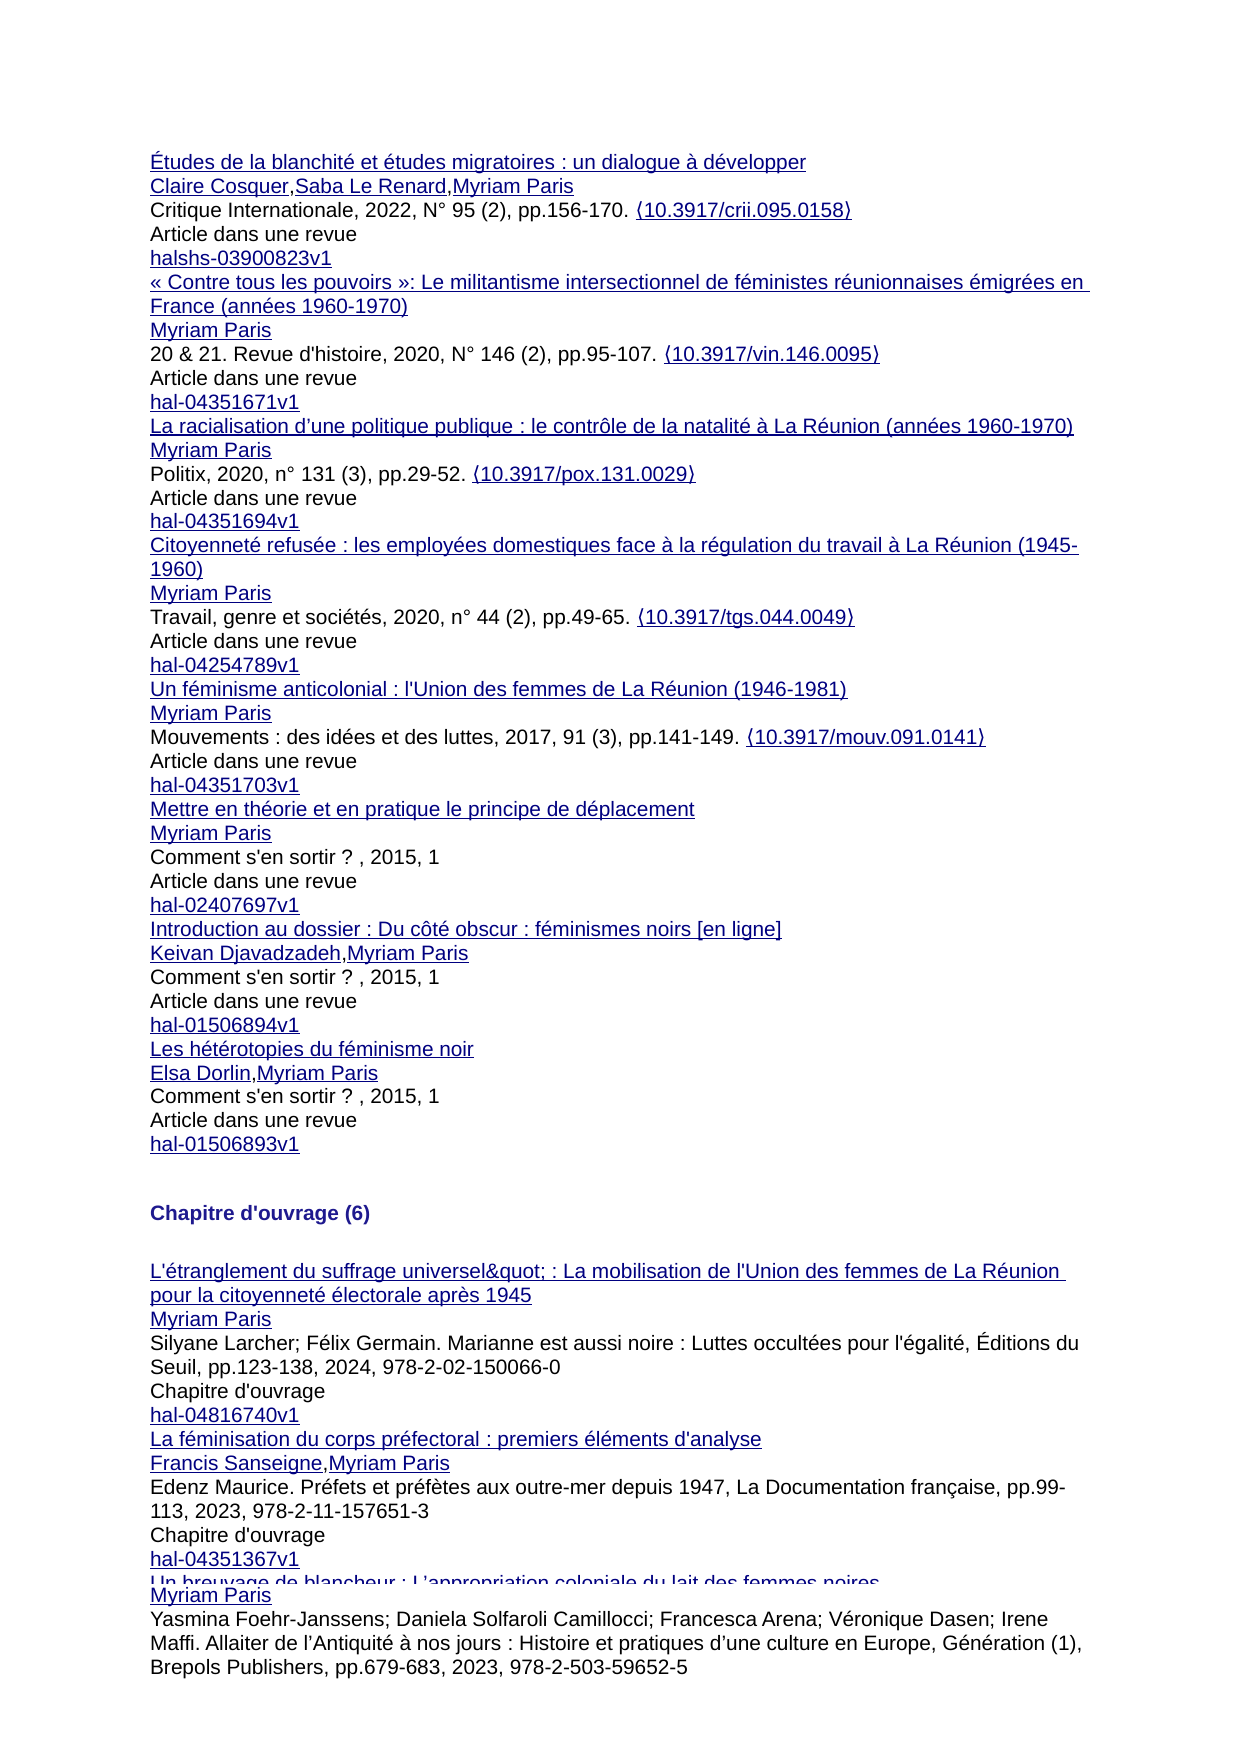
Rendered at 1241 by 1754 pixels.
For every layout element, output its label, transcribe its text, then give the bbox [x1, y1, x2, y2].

table_cell Introduction au dossier : Du côté obscur : féminismes noirs [en ligne] Keivan Djavadzadeh,Myriam Paris Comment s'en sortir ? , 2015, 1 Article dans une revue hal-01506894v1 [150, 917, 1090, 1036]
table_cell Études de la blanchité et études migratoires : un dialogue à développer Claire Cosquer,Saba Le Renard,Myriam Paris Critique Internationale, 2022, N° 95 (2), pp.156-170. ⟨10.3917/crii.095.0158⟩ Article dans une revue halshs-03900823v1 [150, 150, 1090, 270]
table_cell Un féminisme anticolonial : l'Union des femmes de La Réunion (1946-1981) Myriam Paris Mouvements : des idées et des luttes, 2017, 91 (3), pp.141-149. ⟨10.3917/mouv.091.0141⟩ Article dans une revue hal-04351703v1 [150, 677, 1090, 797]
table_cell Mettre en théorie et en pratique le principe de déplacement Myriam Paris Comment s'en sortir ? , 2015, 1 Article dans une revue hal-02407697v1 [150, 797, 1090, 917]
table_cell Citoyenneté refusée : les employées domestiques face à la régulation du travail à La Réunion (1945-1960) Myriam Paris Travail, genre et sociétés, 2020, n° 44 (2), pp.49-65. ⟨10.3917/tgs.044.0049⟩ Article dans une revue hal-04254789v1 [150, 533, 1090, 677]
table_cell Un breuvage de blancheur : L’appropriation coloniale du lait des femmes noires Myriam Paris Yasmina Foehr-Janssens; Daniela Solfaroli Camillocci; Francesca Arena; Véronique Dasen; Irene Maffi. Allaiter de l’Antiquité à nos jours : Histoire et pratiques d’une culture en Europe, Génération (1), Brepols Publishers, pp.679-683, 2023, 978-2-503-59652-5 [150, 1571, 1090, 1679]
table_cell Les hétérotopies du féminisme noir Elsa Dorlin,Myriam Paris Comment s'en sortir ? , 2015, 1 Article dans une revue hal-01506893v1 [150, 1036, 1090, 1156]
subtitle Chapitre d'ouvrage (6) [150, 1201, 1090, 1225]
table_cell La féminisation du corps préfectoral : premiers éléments d'analyse Francis Sanseigne,Myriam Paris Edenz Maurice. Préfets et préfètes aux outre-mer depuis 1947, La Documentation française, pp.99-113, 2023, 978-2-11-157651-3 Chapitre d'ouvrage hal-04351367v1 [150, 1427, 1090, 1571]
table_cell France (années 1960-1970) Myriam Paris 20 & 21. Revue d'histoire, 2020, N° 146 (2), pp.95-107. ⟨10.3917/vin.146.0095⟩ Article dans une revue hal-04351671v1 [150, 292, 1090, 413]
table_cell « Contre tous les pouvoirs »: Le militantisme intersectionnel de féministes réunionnaises émigrées en [150, 270, 1090, 291]
table_header L'étranglement du suffrage universel&quot; : La mobilisation de l'Union des femmes de La Réunion pour la citoyenneté électorale après 1945 Myriam Paris Silyane Larcher; Félix Germain. Marianne est aussi noire : Luttes occultées pour l'égalité, Éditions du Seuil, pp.123-138, 2024, 978-2-02-150066-0 Chapitre d'ouvrage hal-04816740v1 [150, 1259, 1090, 1427]
table_cell La racialisation d’une politique publique : le contrôle de la natalité à La Réunion (années 1960-1970) Myriam Paris Politix, 2020, n° 131 (3), pp.29-52. ⟨10.3917/pox.131.0029⟩ Article dans une revue hal-04351694v1 [150, 414, 1090, 533]
